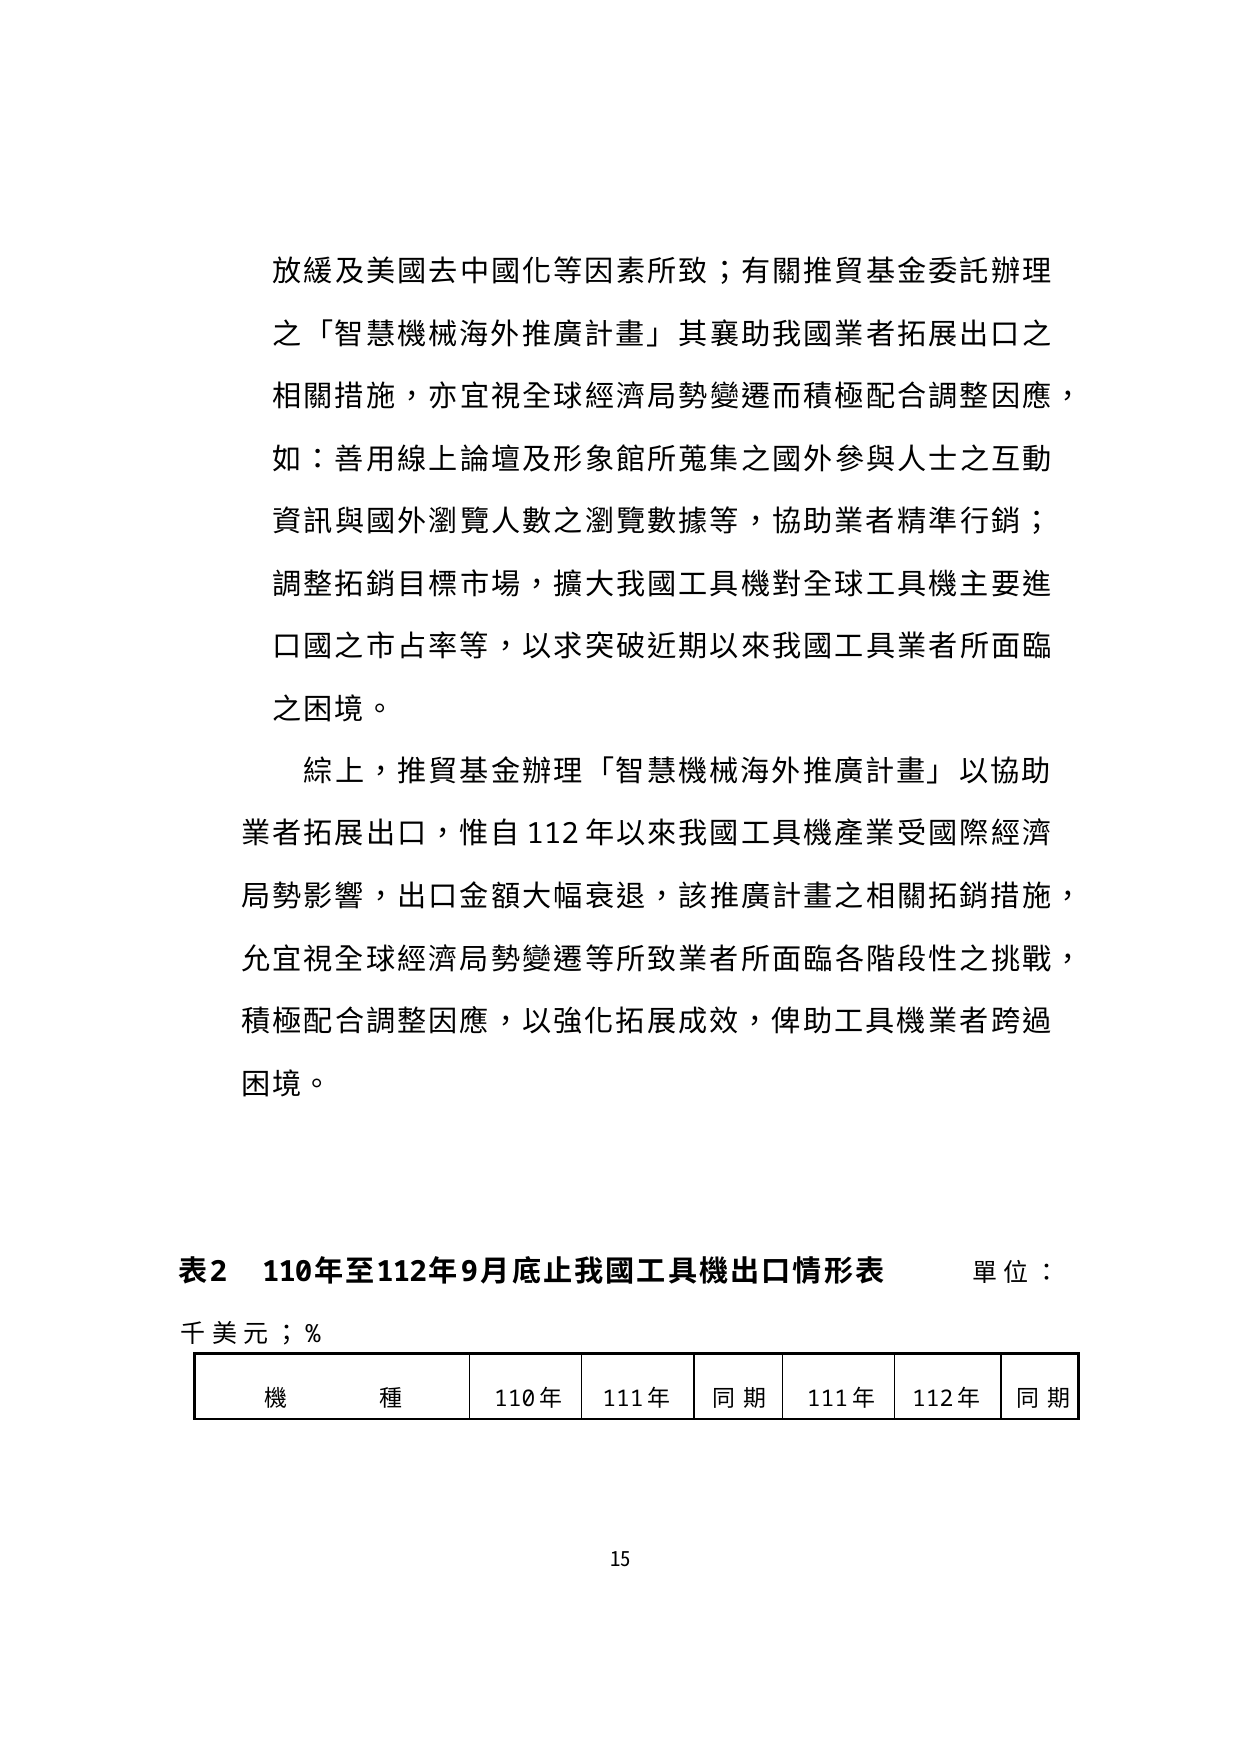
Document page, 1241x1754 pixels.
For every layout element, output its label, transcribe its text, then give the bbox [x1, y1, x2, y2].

text 按112年1至9月底止工具機產業之出口金額較111年同期衰退達11.4%，雖係因中美貿易戰導致全球經濟成長放緩及美國去中國化等因素所致；有關推貿基金委託辦理之「智慧機械海外推廣計畫」其襄助我國業者拓展出口之相關措施，亦宜視全球經濟局勢變遷而積極配合調整因應，如：善用線上論壇及形象館所蒐集之國外參與人士之互動資訊與國外瀏覽人數之瀏覽數據等，協助業者精準行銷；調整拓銷目標市場，擴大我國工具機對全球工具機主要進口國之市占率等，以求突破近期以來我國工具業者所面臨之困境。 [266, 227, 1063, 727]
text 綜上，推貿基金辦理「智慧機械海外推廣計畫」以協助業者拓展出口，惟自112年以來我國工具機產業受國際經濟局勢影響，出口金額大幅衰退，該推廣計畫之相關拓銷措施，允宜視全球經濟局勢變遷等所致業者所面臨各階段性之挑戰，積極配合調整因應，以強化拓展成效，俾助工具機業者跨過困境。 [236, 727, 1063, 1102]
table_header 111年 [783, 1355, 894, 1418]
table_header 110年 [470, 1355, 581, 1418]
table_header 同期 [695, 1355, 782, 1418]
table_header 機 種 [196, 1355, 469, 1418]
table_header 同期 [1002, 1355, 1077, 1418]
text 表2 110年至112年9月底止我國工具機出口情形表 單位：千美元；% [175, 1227, 1063, 1352]
table_header 112年 [895, 1355, 1000, 1418]
table_header 111年 [582, 1355, 693, 1418]
